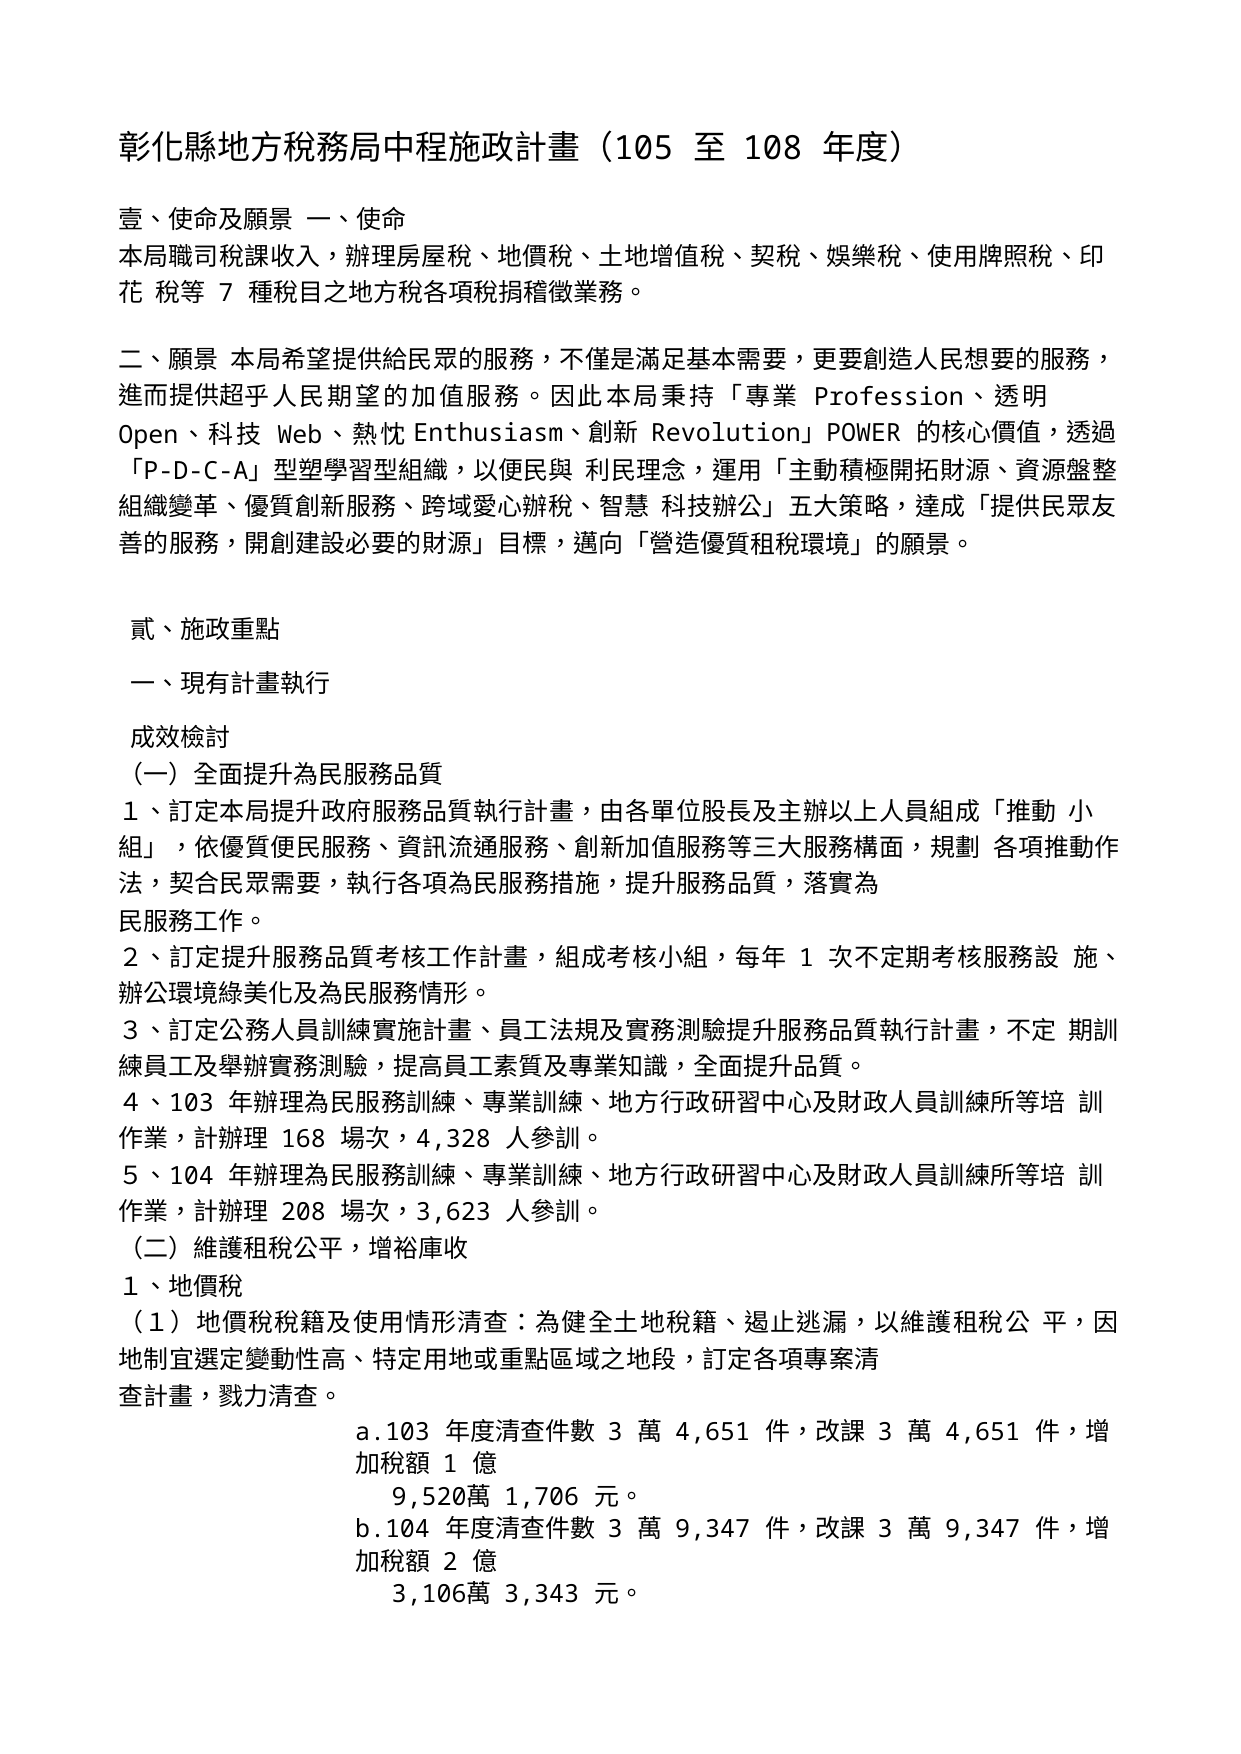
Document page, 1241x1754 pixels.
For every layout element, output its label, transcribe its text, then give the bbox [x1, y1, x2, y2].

text b.104 年度清查件數 3 萬 9,347 件，改課 3 萬 9,347 件，增加稅額 2 億 [355, 1510, 1124, 1575]
text 壹、使命及願景 一、使命 [118, 200, 1122, 236]
text （二）維護租稅公平，增裕庫收 [118, 1228, 1122, 1265]
text ５、104 年辦理為民服務訓練、專業訓練、地方行政研習中心及財政人員訓練所等培 訓作業，計辦理 208 場次，3,623 人參訓。 [118, 1155, 1122, 1228]
text ２、訂定提升服務品質考核工作計畫，組成考核小組，每年 1 次不定期考核服務設 施、辦公環境綠美化及為民服務情形。 [118, 938, 1122, 1010]
text a.103 年度清查件數 3 萬 4,651 件，改課 3 萬 4,651 件，增加稅額 1 億 [355, 1413, 1124, 1478]
text 一、現有計畫執行成效檢討 [130, 645, 353, 754]
text 9,520萬 1,706 元。 [355, 1478, 1124, 1510]
text 查計畫，戮力清查。 [118, 1375, 1122, 1413]
text ３、訂定公務人員訓練實施計畫、員工法規及實務測驗提升服務品質執行計畫，不定 期訓練員工及舉辦實務測驗，提高員工素質及專業知識，全面提升品質。 [118, 1010, 1122, 1083]
text 二、願景 本局希望提供給民眾的服務，不僅是滿足基本需要，更要創造人民想要的服務，進而提供超乎人民期望的加值服務。因此本局秉持「專業 Profession、透明 Open、科技 Web、熱忱Enthusiasm、創新 Revolution」POWER 的核心價值，透過「P-D-C-A」型塑學習型組織，以便民與 利民理念，運用「主動積極開拓財源、資源盤整組織變革、優質創新服務、跨域愛心辦稅、智慧 科技辦公」五大策略，達成「提供民眾友善的服務，開創建設必要的財源」目標，邁向「營造優質租稅環境」的願景。 [118, 339, 1122, 561]
text ４、103 年辦理為民服務訓練、專業訓練、地方行政研習中心及財政人員訓練所等培 訓作業，計辦理 168 場次，4,328 人參訓。 [118, 1083, 1122, 1155]
text 3,106萬 3,343 元。 [355, 1575, 1124, 1608]
text （一）全面提升為民服務品質 [118, 754, 1122, 791]
text 本局職司稅課收入，辦理房屋稅、地價稅、土地增值稅、契稅、娛樂稅、使用牌照稅、印花 稅等 7 種稅目之地方稅各項稅捐稽徵業務。 [118, 236, 1122, 308]
text 彰化縣地方稅務局中程施政計畫（105 至 108 年度） [118, 118, 1122, 169]
text 民服務工作。 [118, 900, 1122, 938]
text （１）地價稅稅籍及使用情形清查：為健全土地稅籍、遏止逃漏，以維護租稅公 平，因地制宜選定變動性高、特定用地或重點區域之地段，訂定各項專案清 [118, 1303, 1122, 1375]
text １、地價稅 [118, 1265, 1122, 1303]
text １、訂定本局提升政府服務品質執行計畫，由各單位股長及主辦以上人員組成「推動 小組」，依優質便民服務、資訊流通服務、創新加值服務等三大服務構面，規劃 各項推動作法，契合民眾需要，執行各項為民服務措施，提升服務品質，落實為 [118, 791, 1122, 900]
text 貳、施政重點 [130, 591, 353, 645]
